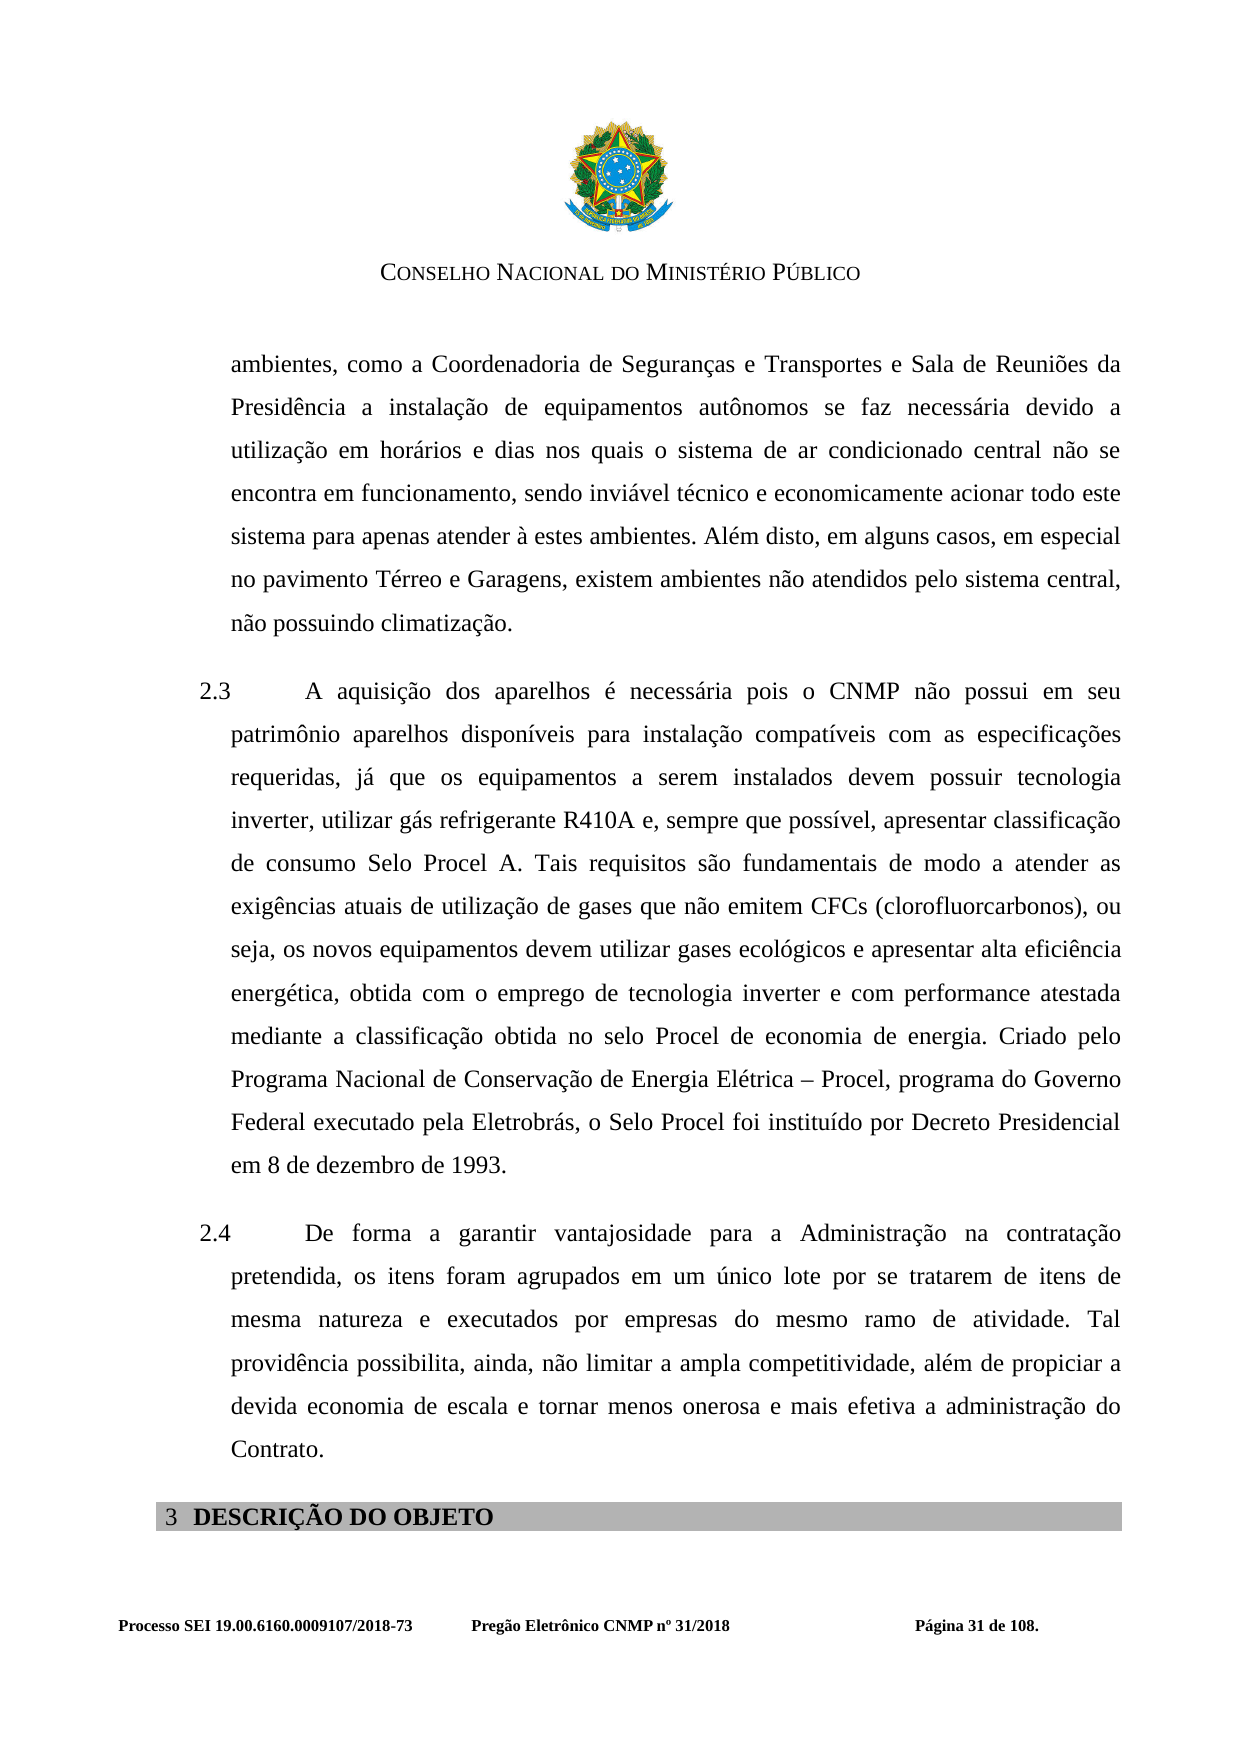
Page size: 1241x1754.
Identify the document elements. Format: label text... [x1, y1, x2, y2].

list ambientes, como a Coordenadoria de Seguranças e Transportes e Sala de Reuniões da Presidência a instalação de equipamentos autônomos se faz necessária devido a utilização em horários e dias nos quais o sistema de ar condicionado central não se encontra em funcionamento, sendo inviável técnico e economicamente acionar todo este sistema para apenas atender à estes ambientes. Além disto, em alguns casos, em especial no pavimento Térreo e Garagens, existem ambientes não atendidos pelo sistema central, não possuindo climatização. [193, 349, 1122, 636]
list De forma a garantir vantajosidade para a Administração na contratação pretendida, os itens foram agrupados em um único lote por se tratarem de itens de mesma natureza e executados por empresas do mesmo ramo de atividade. Tal providência possibilita, ainda, não limitar a ampla competitividade, além de propiciar a devida economia de escala e tornar menos onerosa e mais efetiva a administração do Contrato. [193, 1218, 1122, 1463]
list Descrição do Objeto [156, 1502, 1122, 1531]
list A aquisição dos aparelhos é necessária pois o CNMP não possui em seu patrimônio aparelhos disponíveis para instalação compatíveis com as especificações requeridas, já que os equipamentos a serem instalados devem possuir tecnologia inverter, utilizar gás refrigerante R410A e, sempre que possível, apresentar classificação de consumo Selo Procel A. Tais requisitos são fundamentais de modo a atender as exigências atuais de utilização de gases que não emitem CFCs (clorofluorcarbonos), ou seja, os novos equipamentos devem utilizar gases ecológicos e apresentar alta eficiência energética, obtida com o emprego de tecnologia inverter e com performance atestada mediante a classificação obtida no selo Procel de economia de energia. Criado pelo Programa Nacional de Conservação de Energia Elétrica – Procel, programa do Governo Federal executado pela Eletrobrás, o Selo Procel foi instituído por Decreto Presidencial em 8 de dezembro de 1993. [193, 676, 1122, 1179]
